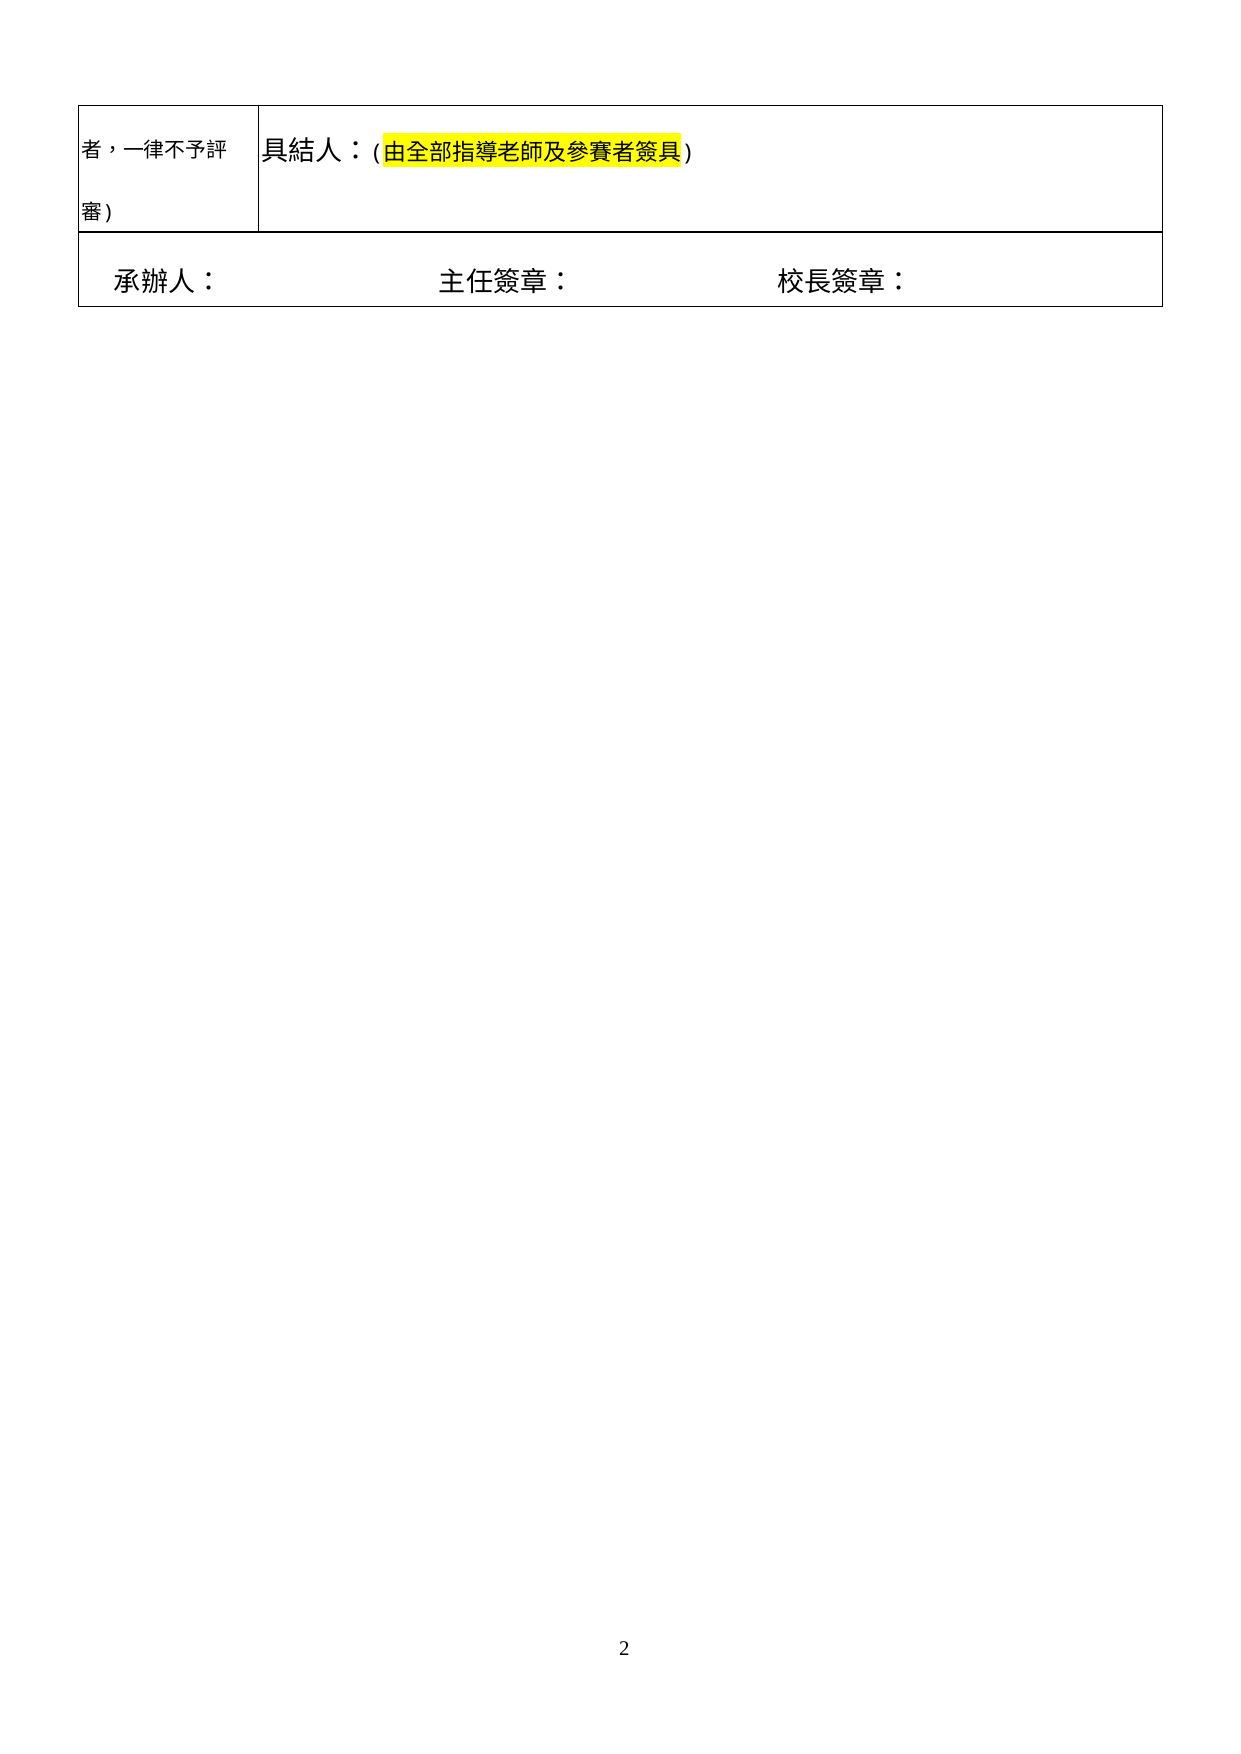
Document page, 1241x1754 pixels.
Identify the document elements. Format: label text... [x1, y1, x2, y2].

table_cell 承辦人： 主任簽章： 校長簽章： [79, 233, 1162, 306]
table_cell 具結人：(由全部指導老師及參賽者簽具) [259, 106, 1162, 231]
table_cell 者，一律不予評審) [79, 106, 258, 231]
